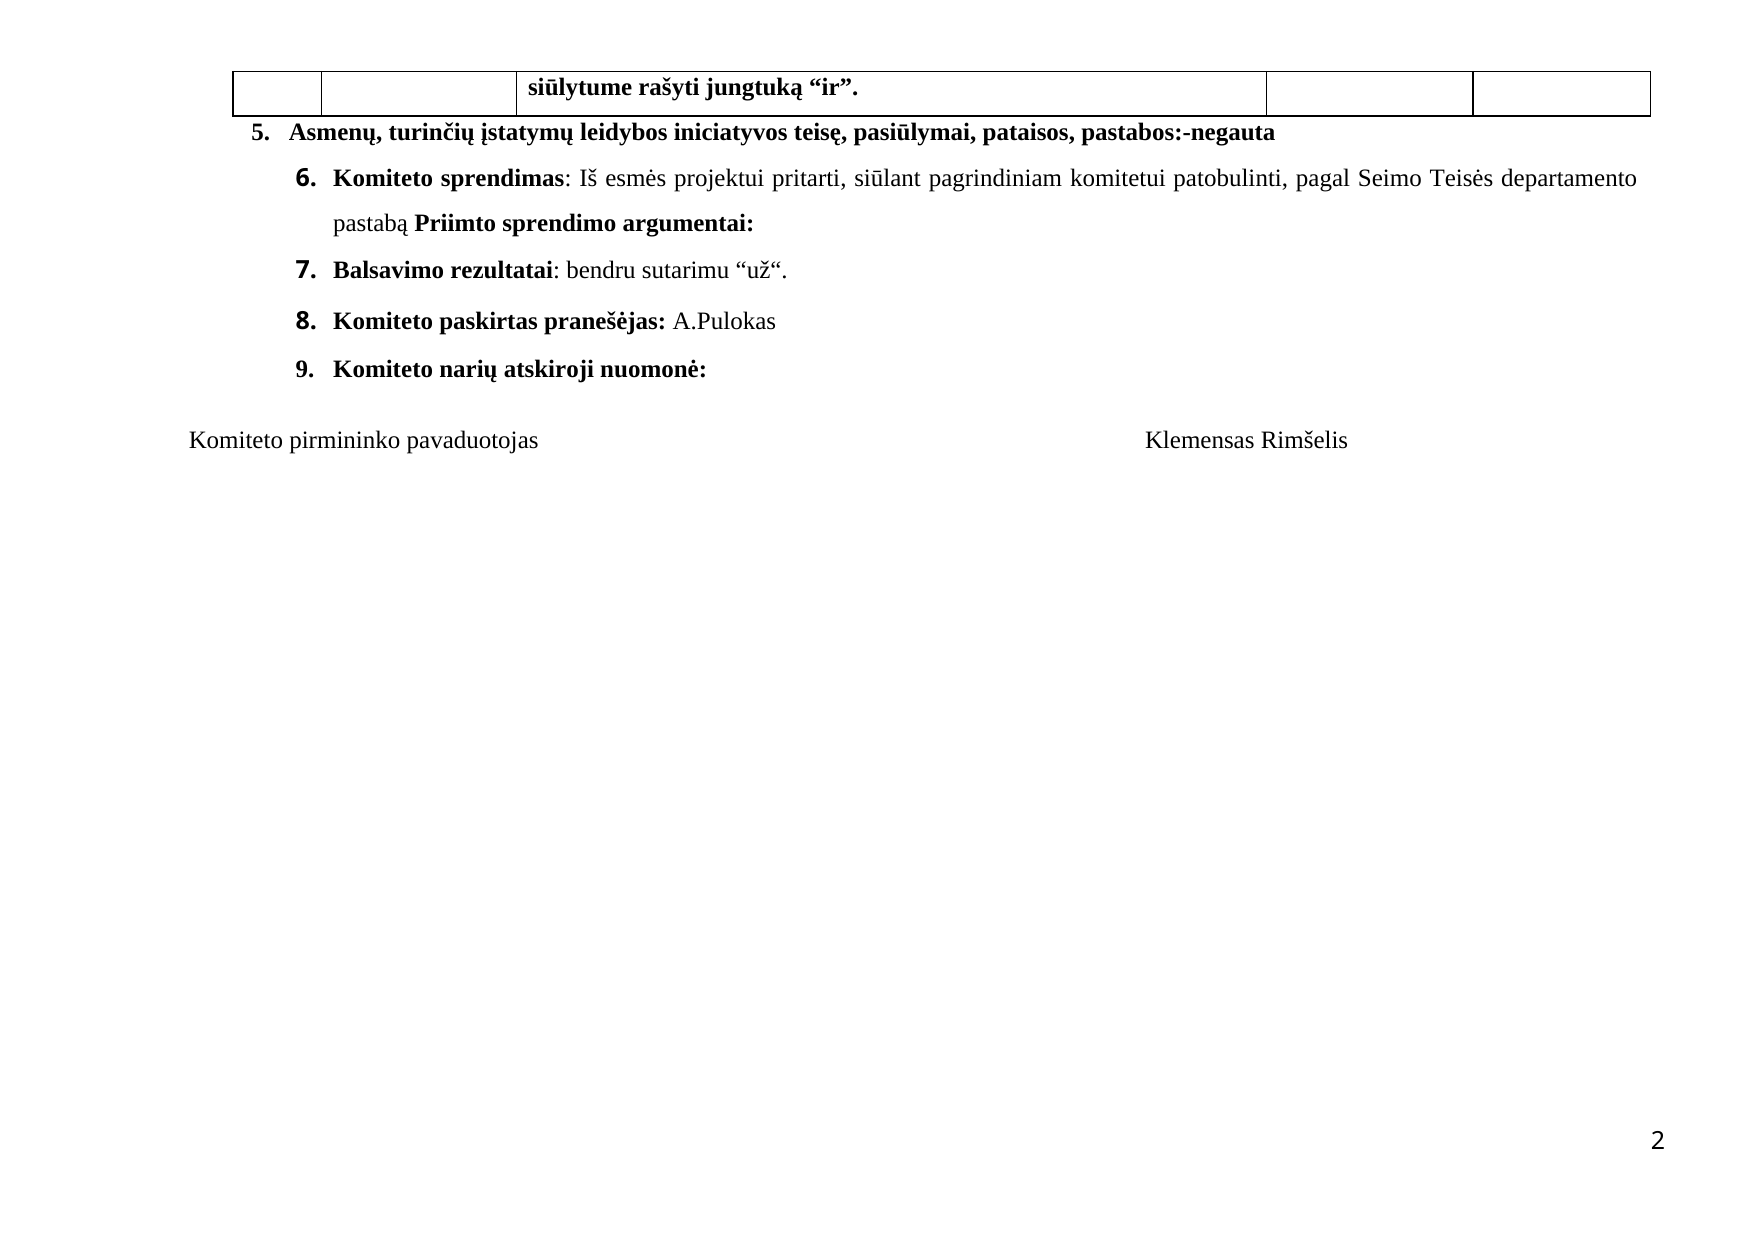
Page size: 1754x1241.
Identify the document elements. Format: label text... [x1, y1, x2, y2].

table_cell [1474, 72, 1650, 115]
table_header [631, 426, 1133, 454]
list Komiteto sprendimas: Iš esmės projektui pritarti, siūlant pagrindiniam komitetui patobulinti, pagal Seimo Teisės departamento pastabą Priimto sprendimo argumentai: [295, 160, 1639, 237]
list Komiteto narių atskiroji nuomonė: [295, 354, 1665, 382]
table_header Klemensas Rimšelis [1134, 426, 1503, 454]
table_cell siūlytume rašyti jungtuką “ir”. [517, 72, 1266, 115]
list Asmenų, turinčių įstatymų leidybos iniciatyvos teisę, pasiūlymai, pataisos, pastabos:-negauta [251, 117, 1639, 146]
list Balsavimo rezultatai: bendru sutarimu “už“. [295, 252, 1665, 286]
table_cell [322, 72, 516, 115]
list Komiteto paskirtas pranešėjas: A.Pulokas [295, 303, 1665, 337]
table_cell [234, 72, 321, 115]
table_cell [1267, 72, 1472, 115]
table_header Komiteto pirmininko pavaduotojas [177, 426, 631, 454]
